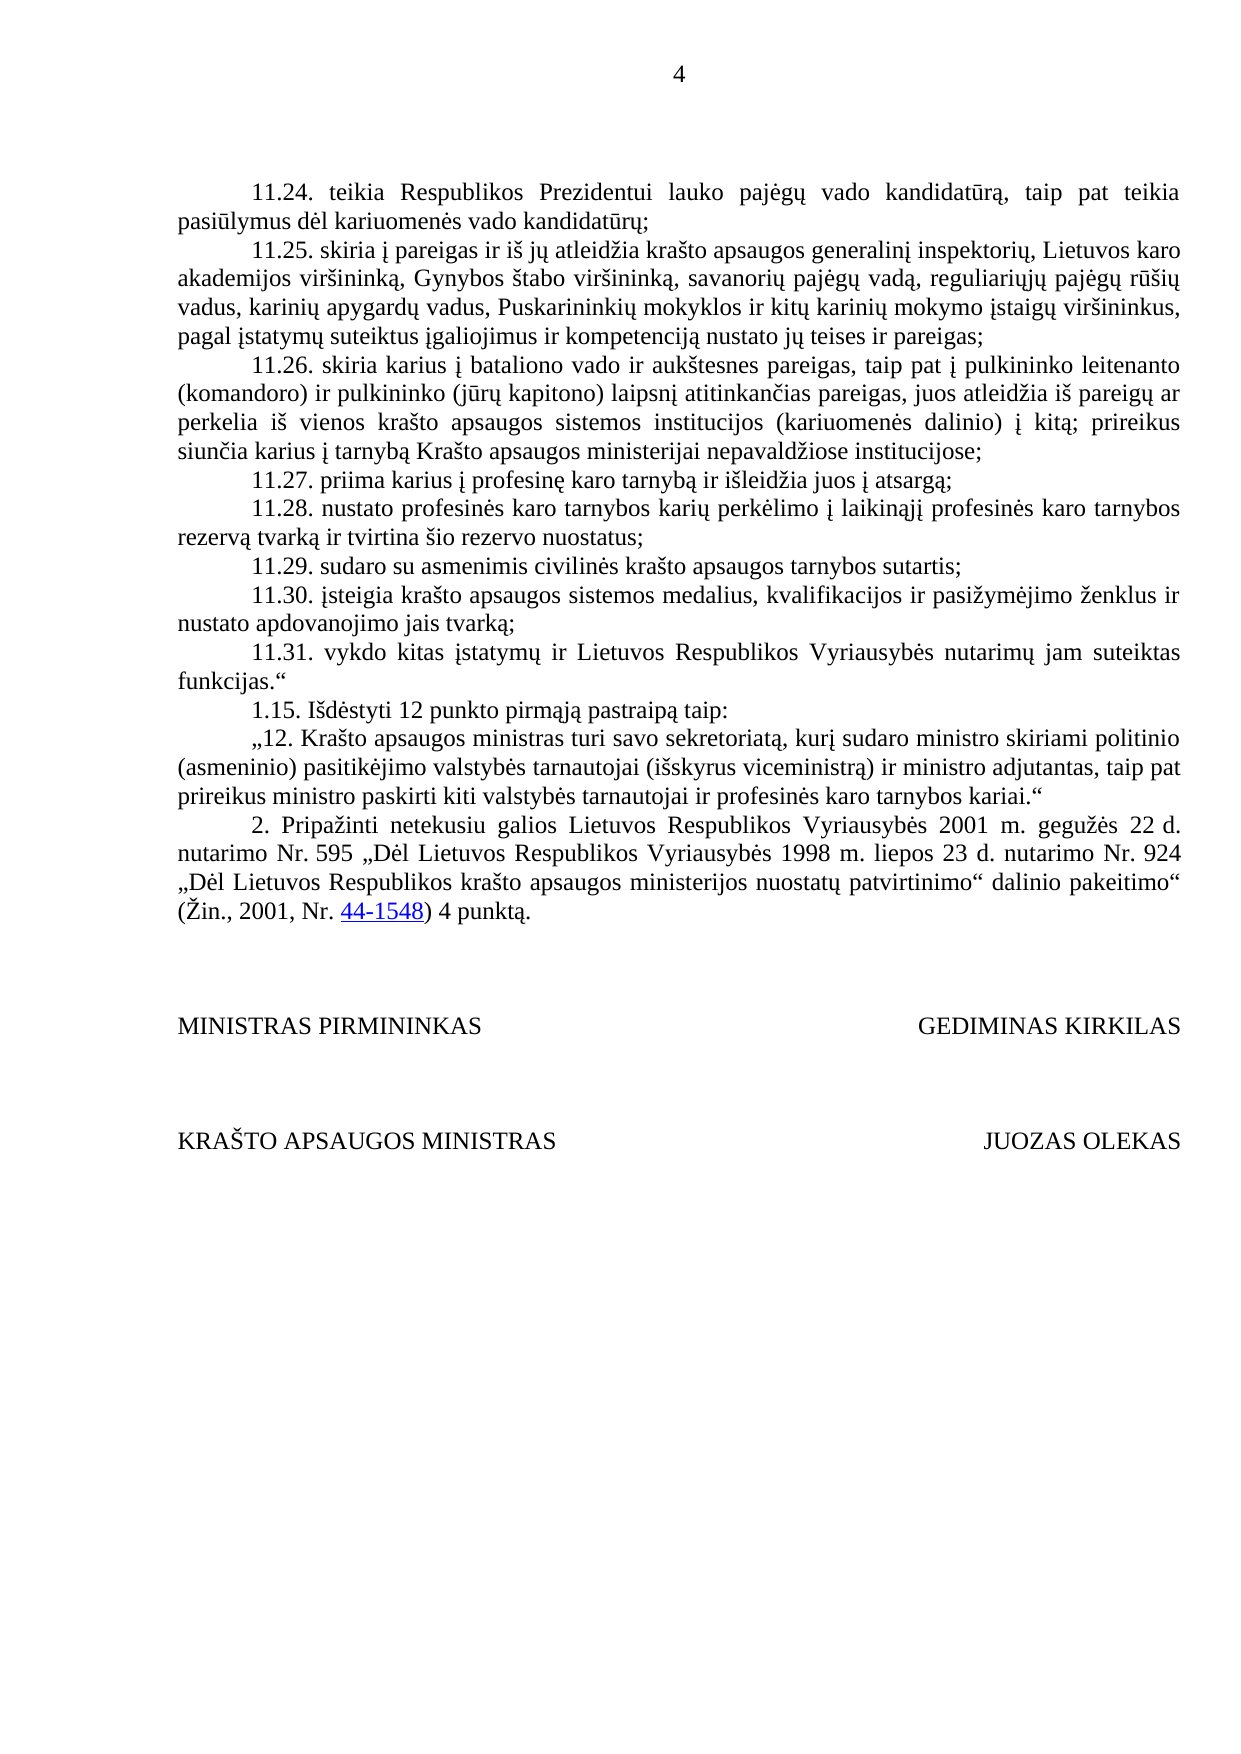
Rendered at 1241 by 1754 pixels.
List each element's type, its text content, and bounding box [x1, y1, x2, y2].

text 11.26. skiria karius į bataliono vado ir aukštesnes pareigas, taip pat į pulkininko leitenanto (komandoro) ir pulkininko (jūrų kapitono) laipsnį atitinkančias pareigas, juos atleidžia iš pareigų ar perkelia iš vienos krašto apsaugos sistemos institucijos (kariuomenės dalinio) į kitą; prireikus siunčia karius į tarnybą Krašto apsaugos ministerijai nepavaldžiose institucijose; [177, 350, 1181, 465]
text 11.31. vykdo kitas įstatymų ir Lietuvos Respublikos Vyriausybės nutarimų jam suteiktas funkcijas.“ [177, 637, 1181, 695]
text „12. Krašto apsaugos ministras turi savo sekretoriatą, kurį sudaro ministro skiriami politinio (asmeninio) pasitikėjimo valstybės tarnautojai (išskyrus viceministrą) ir ministro adjutantas, taip pat prireikus ministro paskirti kiti valstybės tarnautojai ir profesinės karo tarnybos kariai.“ [177, 723, 1181, 810]
text 11.25. skiria į pareigas ir iš jų atleidžia krašto apsaugos generalinį inspektorių, Lietuvos karo akademijos viršininką, Gynybos štabo viršininką, savanorių pajėgų vadą, reguliariųjų pajėgų rūšių vadus, karinių apygardų vadus, Puskarininkių mokyklos ir kitų karinių mokymo įstaigų viršininkus, pagal įstatymų suteiktus įgaliojimus ir kompetenciją nustato jų teises ir pareigas; [177, 235, 1181, 350]
text 11.24. teikia Respublikos Prezidentui lauko pajėgų vado kandidatūrą, taip pat teikia pasiūlymus dėl kariuomenės vado kandidatūrų; [177, 177, 1181, 235]
text 11.27. priima karius į profesinę karo tarnybą ir išleidžia juos į atsargą; [177, 465, 1181, 493]
text 11.29. sudaro su asmenimis civilinės krašto apsaugos tarnybos sutartis; [177, 551, 1181, 580]
text 2. Pripažinti netekusiu galios Lietuvos Respublikos Vyriausybės 2001 m. gegužės 22 d. nutarimo Nr. 595 „Dėl Lietuvos Respublikos Vyriausybės 1998 m. liepos 23 d. nutarimo Nr. 924 „Dėl Lietuvos Respublikos krašto apsaugos ministerijos nuostatų patvirtinimo“ dalinio pakeitimo“ (Žin., 2001, Nr. 44-1548) 4 punktą. [177, 810, 1181, 925]
text 11.30. įsteigia krašto apsaugos sistemos medalius, kvalifikacijos ir pasižymėjimo ženklus ir nustato apdovanojimo jais tvarką; [177, 580, 1181, 637]
text 11.28. nustato profesinės karo tarnybos karių perkėlimo į laikinąjį profesinės karo tarnybos rezervą tvarką ir tvirtina šio rezervo nuostatus; [177, 493, 1181, 551]
text 1.15. Išdėstyti 12 punkto pirmąją pastraipą taip: [177, 695, 1181, 723]
text Ministras Pirmininkas Gediminas Kirkilas [177, 1011, 1181, 1040]
text Krašto apsaugos ministras Juozas Olekas [177, 1126, 1181, 1155]
